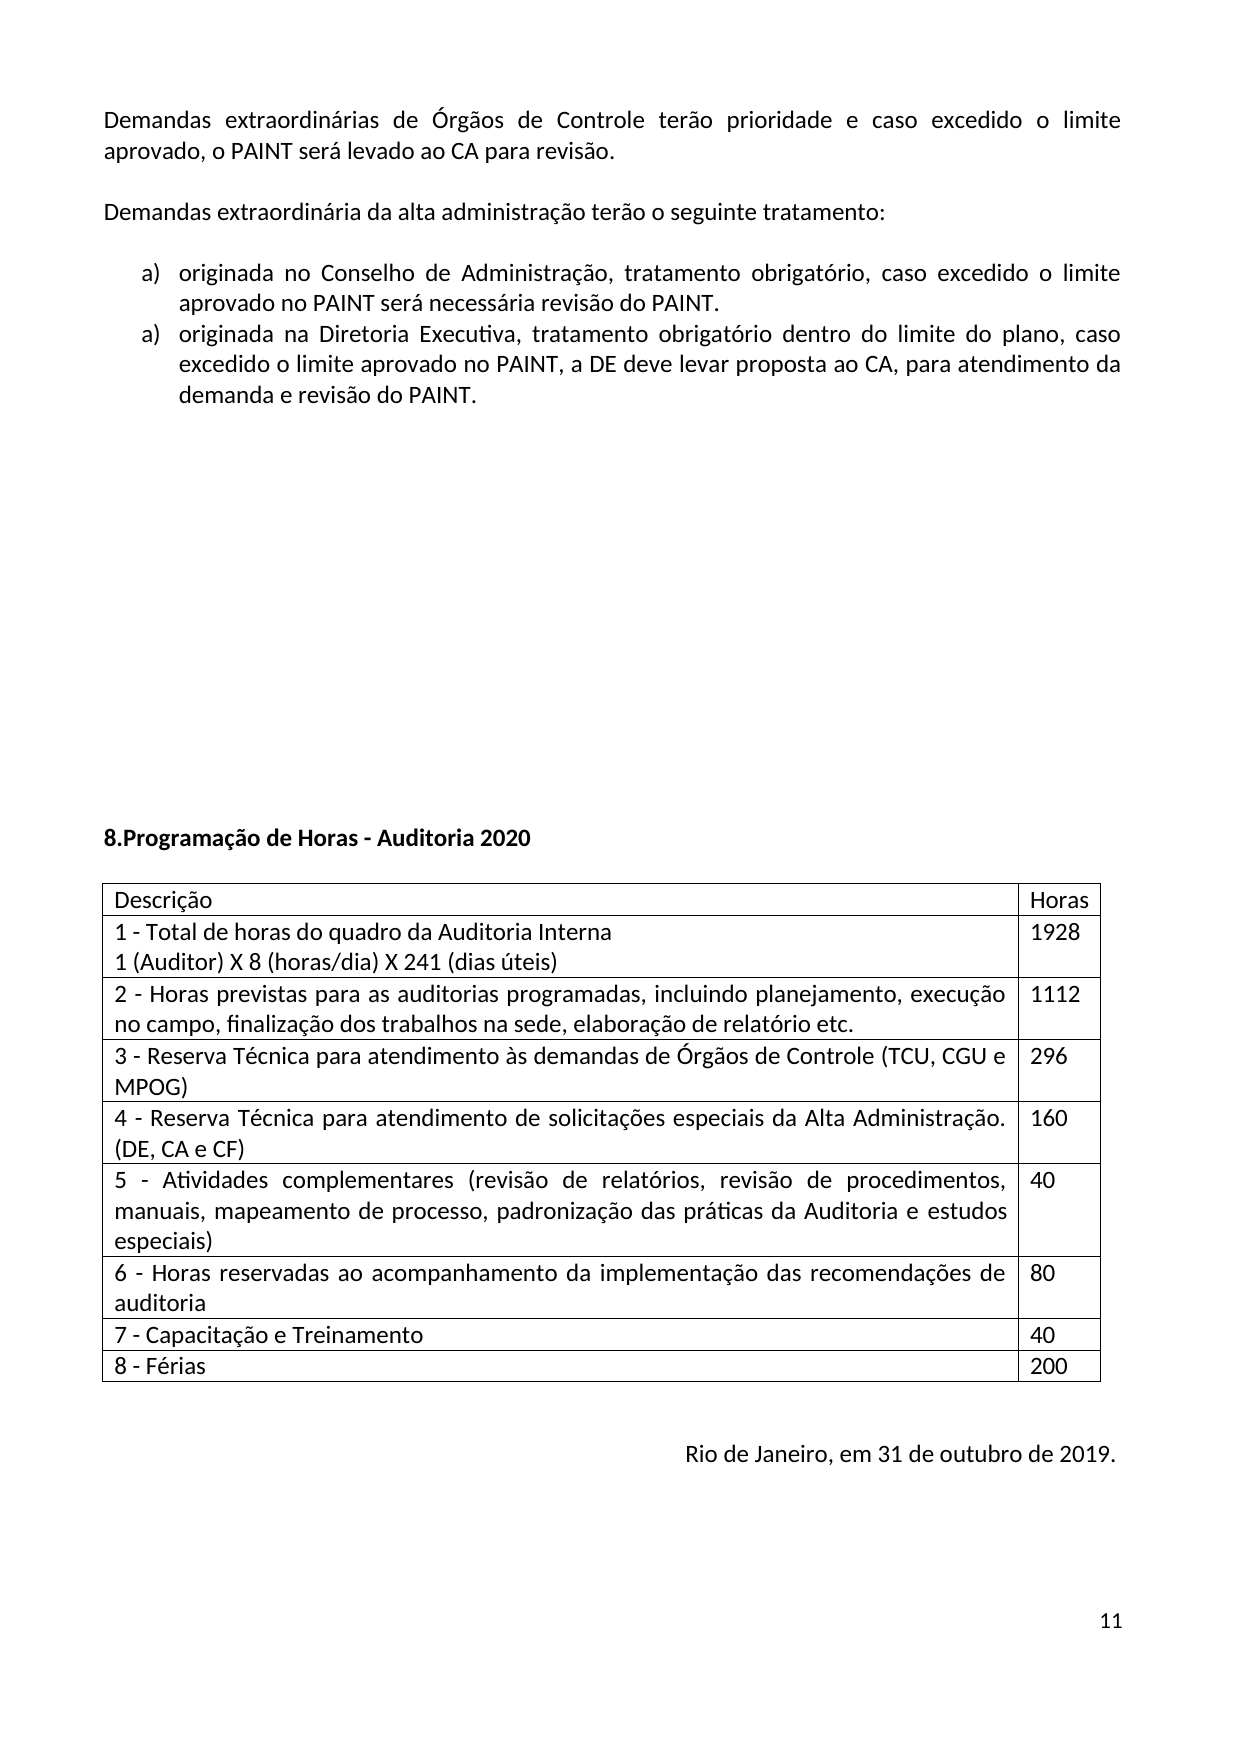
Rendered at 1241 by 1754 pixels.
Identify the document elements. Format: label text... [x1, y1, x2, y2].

table_header Horas [1019, 884, 1100, 915]
table_cell 4 - Reserva Técnica para atendimento de solicitações especiais da Alta Administração. (DE, CA e CF) [103, 1102, 1018, 1163]
table_cell 1112 [1019, 978, 1100, 1039]
list originada na Diretoria Executiva, tratamento obrigatório dentro do limite do plano, caso excedido o limite aprovado no PAINT, a DE deve levar proposta ao CA, para atendimento da demanda e revisão do PAINT. [141, 318, 1122, 409]
table_cell 3 - Reserva Técnica para atendimento às demandas de Órgãos de Controle (TCU, CGU e MPOG) [103, 1040, 1018, 1101]
table_cell 160 [1019, 1102, 1100, 1163]
list originada no Conselho de Administração, tratamento obrigatório, caso excedido o limite aprovado no PAINT será necessária revisão do PAINT. [141, 257, 1122, 318]
table_cell 40 [1019, 1319, 1100, 1349]
text Rio de Janeiro, em 31 de outubro de 2019. [103, 1438, 1122, 1468]
table_cell 2 - Horas previstas para as auditorias programadas, incluindo planejamento, execução no campo, finalização dos trabalhos na sede, elaboração de relatório etc. [103, 978, 1018, 1039]
table_cell 296 [1019, 1040, 1100, 1101]
table_cell 1 - Total de horas do quadro da Auditoria Interna 1 (Auditor) X 8 (horas/dia) X 241 (dias úteis) [103, 916, 1018, 977]
table_cell 200 [1019, 1351, 1100, 1381]
text Demandas extraordinárias de Órgãos de Controle terão prioridade e caso excedido o limite aprovado, o PAINT será levado ao CA para revisão. [103, 104, 1122, 165]
table_cell 80 [1019, 1257, 1100, 1318]
table_cell 5 - Atividades complementares (revisão de relatórios, revisão de procedimentos, manuais, mapeamento de processo, padronização das práticas da Auditoria e estudos especiais) [103, 1164, 1018, 1256]
table_cell 1928 [1019, 916, 1100, 977]
text 8.Programação de Horas - Auditoria 2020 [103, 822, 1122, 853]
text Demandas extraordinária da alta administração terão o seguinte tratamento: [103, 196, 1122, 226]
table_cell 8 - Férias [103, 1351, 1018, 1381]
table_cell 6 - Horas reservadas ao acompanhamento da implementação das recomendações de auditoria [103, 1257, 1018, 1318]
table_cell 40 [1019, 1164, 1100, 1256]
table_header Descrição [103, 884, 1018, 915]
table_cell 7 - Capacitação e Treinamento [103, 1319, 1018, 1349]
